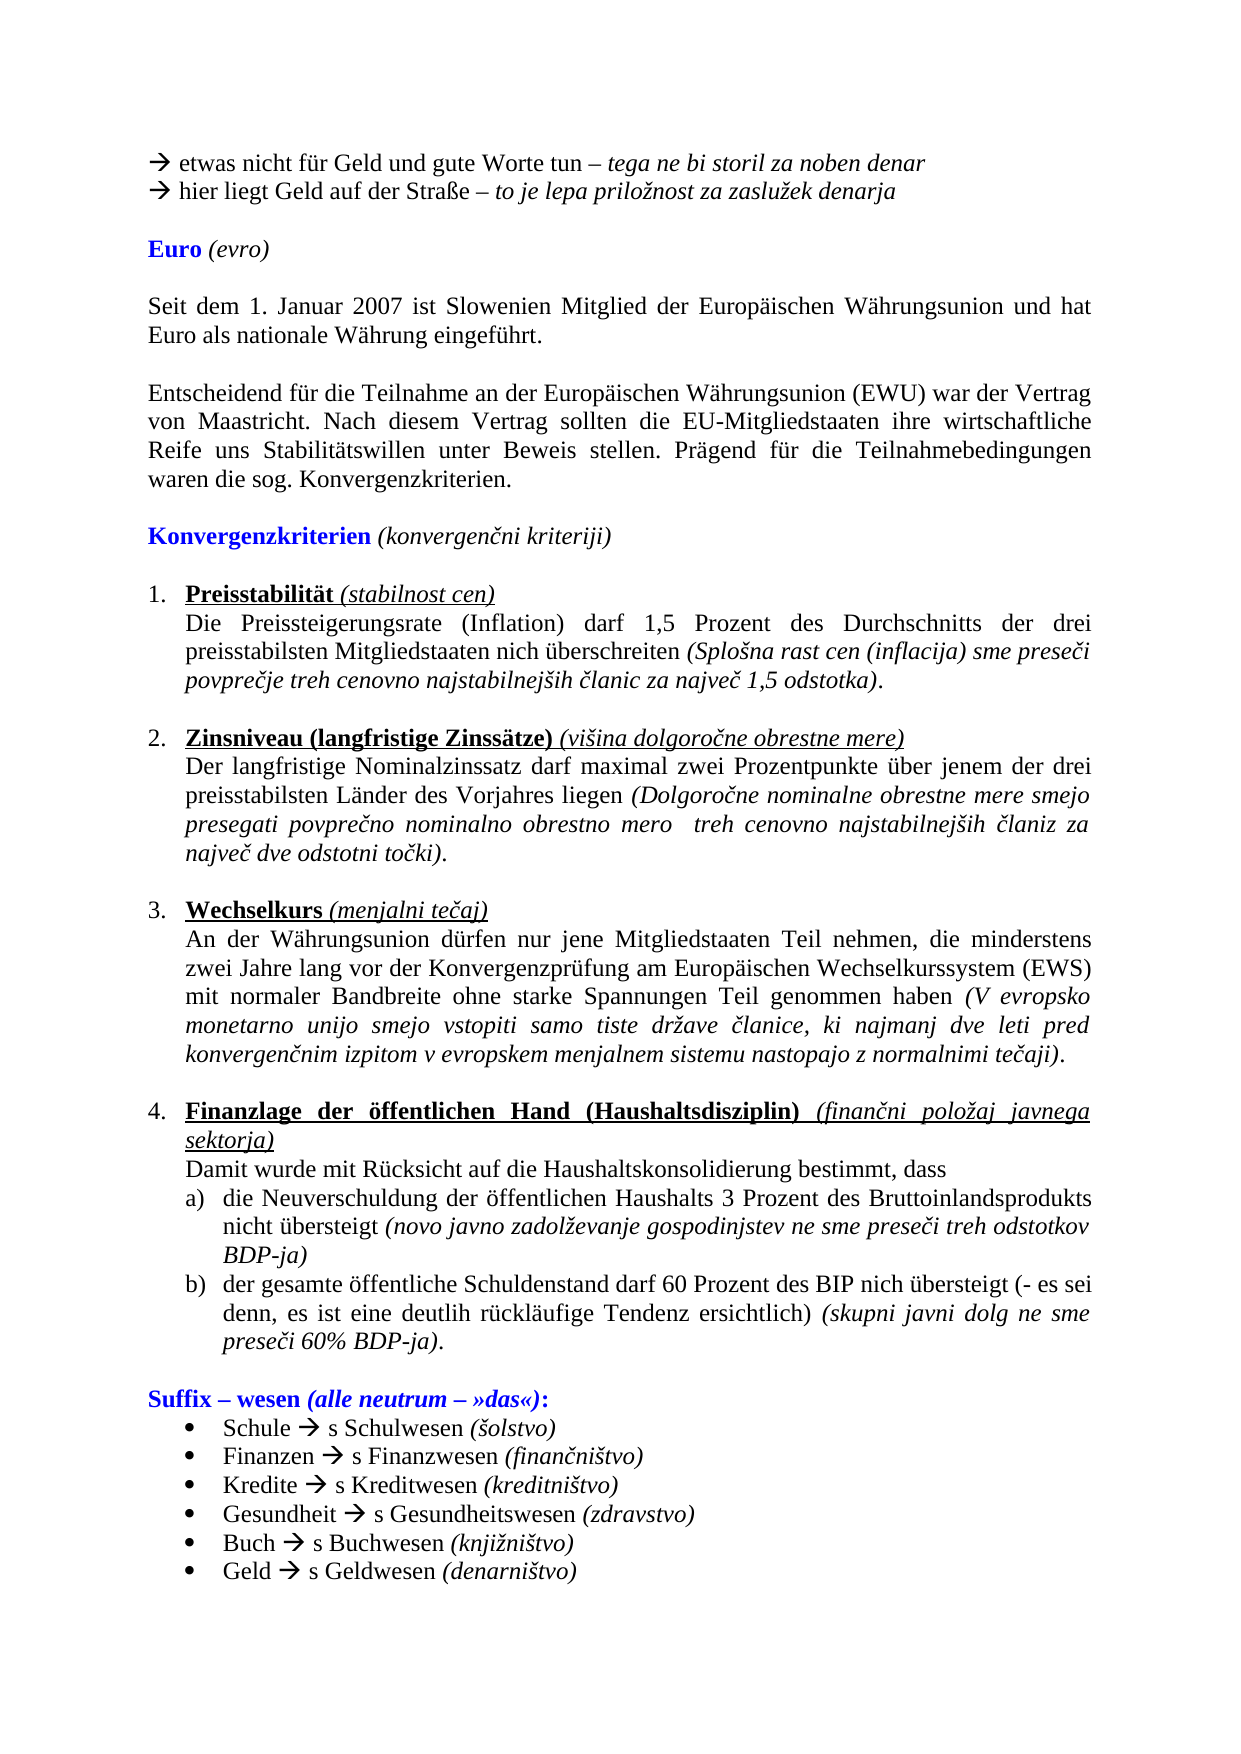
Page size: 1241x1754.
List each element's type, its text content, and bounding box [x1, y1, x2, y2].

list Kredite  s Kreditwesen (kreditništvo) [185, 1470, 1093, 1499]
text  etwas nicht für Geld und gute Worte tun – tega ne bi storil za noben denar [148, 148, 1093, 176]
list Finanzen  s Finanzwesen (finančništvo) [185, 1441, 1093, 1470]
text Seit dem 1. Januar 2007 ist Slowenien Mitglied der Europäischen Währungsunion und hat Euro als nationale Währung eingeführt. [148, 291, 1093, 349]
list Buch  s Buchwesen (knjižništvo) [185, 1528, 1093, 1556]
list Geld  s Geldwesen (denarništvo) [185, 1556, 1093, 1585]
text Suffix – wesen (alle neutrum – »das«): [148, 1384, 1093, 1413]
text Damit wurde mit Rücksicht auf die Haushaltskonsolidierung bestimmt, dass [185, 1154, 1093, 1183]
list Preisstabilität (stabilnost cen) [148, 579, 1093, 608]
list Finanzlage der öffentlichen Hand (Haushaltsdisziplin) (finančni položaj javnega sektorja) [148, 1096, 1093, 1154]
text Euro (evro) [148, 234, 1093, 263]
list der gesamte öffentliche Schuldenstand darf 60 Prozent des BIP nich übersteigt (- es sei denn, es ist eine deutlih rückläufige Tendenz ersichtlich) (skupni javni dolg ne sme preseči 60% BDP-ja). [185, 1269, 1093, 1355]
list Gesundheit  s Gesundheitswesen (zdravstvo) [185, 1499, 1093, 1528]
text Der langfristige Nominalzinssatz darf maximal zwei Prozentpunkte über jenem der drei preisstabilsten Länder des Vorjahres liegen (Dolgoročne nominalne obrestne mere smejo presegati povprečno nominalno obrestno mero treh cenovno najstabilnejših članiz za največ dve odstotni točki). [185, 751, 1093, 866]
text Entscheidend für die Teilnahme an der Europäischen Währungsunion (EWU) war der Vertrag von Maastricht. Nach diesem Vertrag sollten die EU-Mitgliedstaaten ihre wirtschaftliche Reife uns Stabilitätswillen unter Beweis stellen. Prägend für die Teilnahmebedingungen waren die sog. Konvergenzkriterien. [148, 378, 1093, 493]
text Die Preissteigerungsrate (Inflation) darf 1,5 Prozent des Durchschnitts der drei preisstabilsten Mitgliedstaaten nich überschreiten (Splošna rast cen (inflacija) sme preseči povprečje treh cenovno najstabilnejših članic za največ 1,5 odstotka). [185, 608, 1093, 694]
list Schule  s Schulwesen (šolstvo) [185, 1413, 1093, 1441]
list Wechselkurs (menjalni tečaj) [148, 895, 1093, 924]
text An der Währungsunion dürfen nur jene Mitgliedstaaten Teil nehmen, die minderstens zwei Jahre lang vor der Konvergenzprüfung am Europäischen Wechselkurssystem (EWS) mit normaler Bandbreite ohne starke Spannungen Teil genommen haben (V evropsko monetarno unijo smejo vstopiti samo tiste države članice, ki najmanj dve leti pred konvergenčnim izpitom v evropskem menjalnem sistemu nastopajo z normalnimi tečaji). [185, 924, 1093, 1068]
list Zinsniveau (langfristige Zinssätze) (višina dolgoročne obrestne mere) [148, 723, 1093, 751]
list die Neuverschuldung der öffentlichen Haushalts 3 Prozent des Bruttoinlandsprodukts nicht übersteigt (novo javno zadolževanje gospodinjstev ne sme preseči treh odstotkov BDP-ja) [185, 1183, 1093, 1269]
text Konvergenzkriterien (konvergenčni kriteriji) [148, 521, 1093, 550]
text  hier liegt Geld auf der Straße – to je lepa priložnost za zaslužek denarja [148, 176, 1093, 205]
